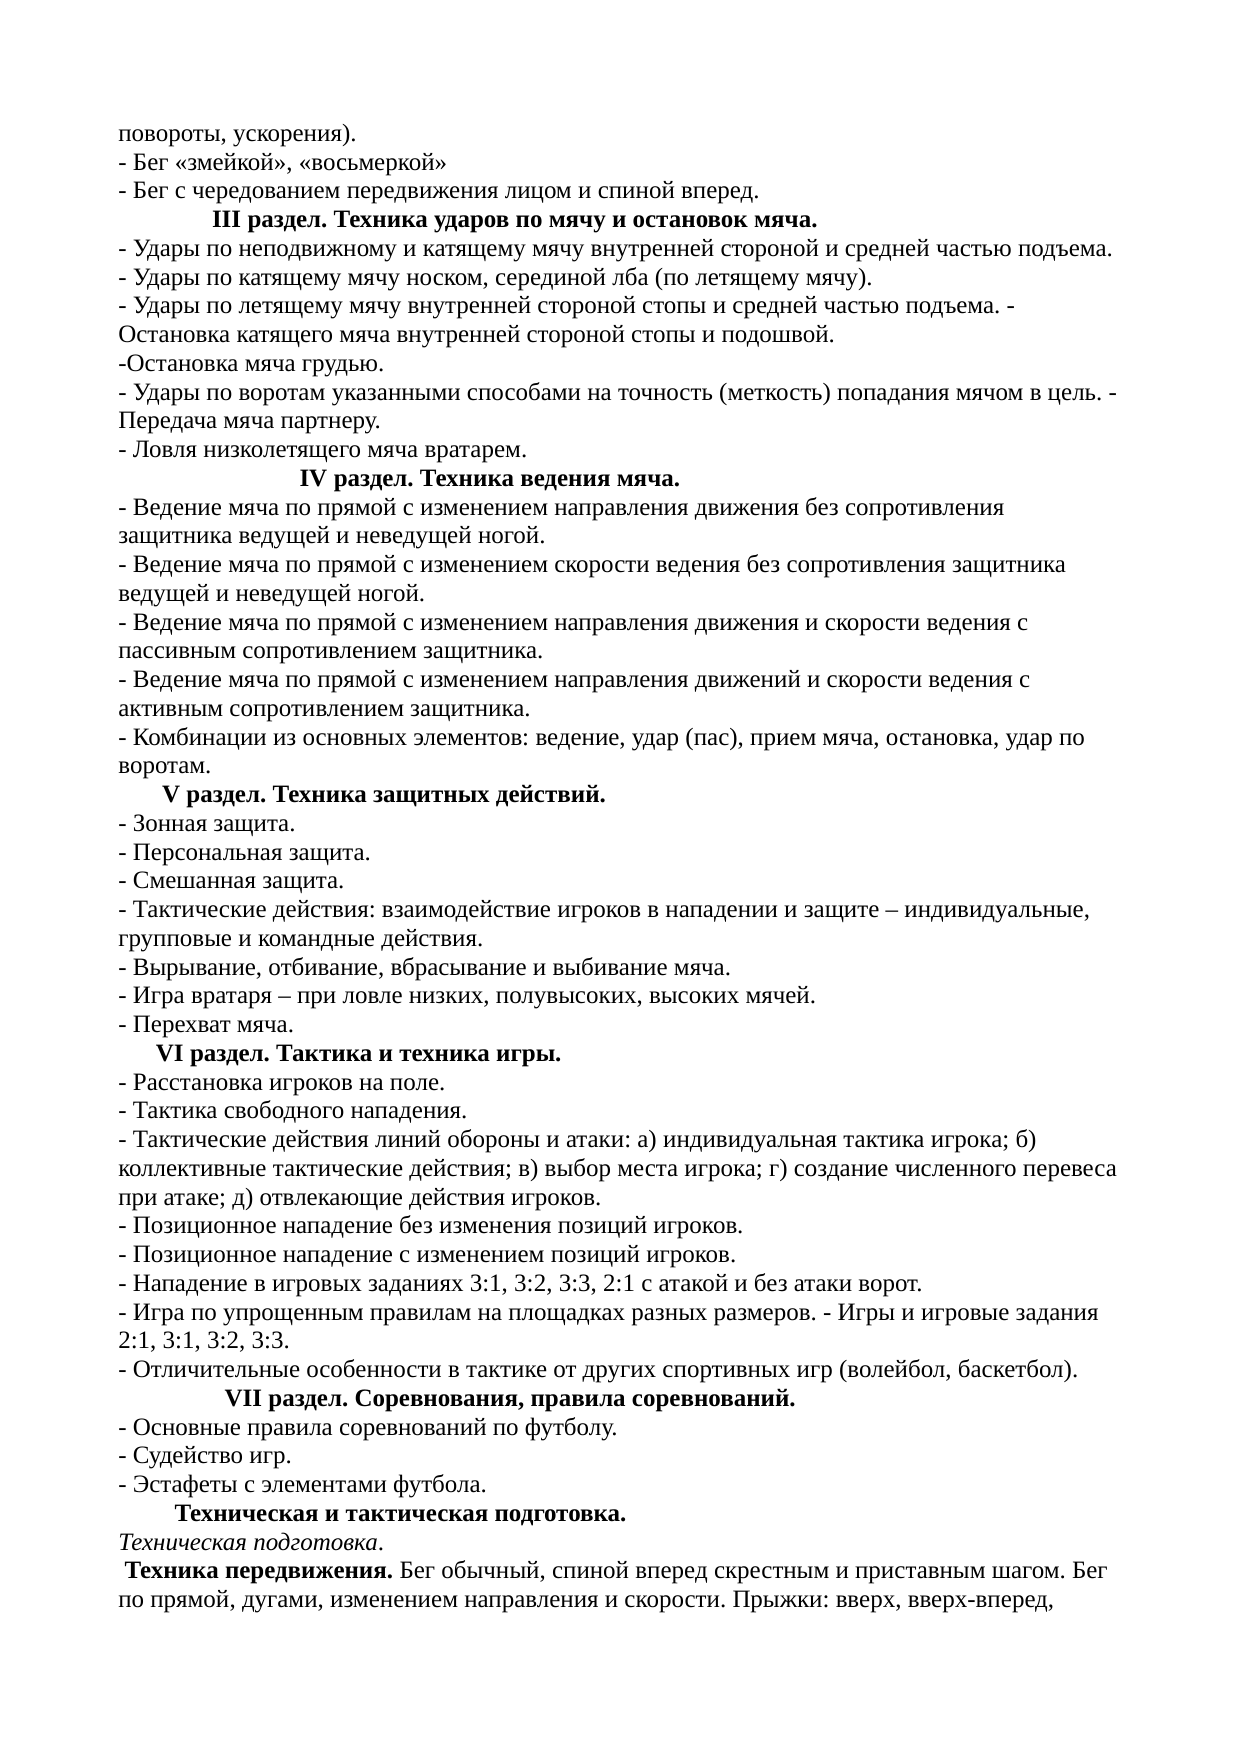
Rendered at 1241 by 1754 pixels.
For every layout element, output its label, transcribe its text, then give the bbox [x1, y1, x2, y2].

text - Позиционное нападение с изменением позиций игроков. [118, 1239, 1122, 1268]
text - Тактические действия: взаимодействие игроков в нападении и защите – индивидуальные, групповые и командные действия. [118, 894, 1122, 952]
text - Бег «змейкой», «восьмеркой» [118, 147, 1122, 176]
text VI раздел. Тактика и техника игры. [118, 1038, 1122, 1067]
text -Остановка мяча грудью. [118, 348, 1122, 377]
text Техника передвижения. Бег обычный, спиной вперед скрестным и приставным шагом. Бег по прямой, дугами, изменением направления и скорости. Прыжки: вверх, вверх-вперед, [118, 1556, 1122, 1613]
text - Перехват мяча. [118, 1009, 1122, 1038]
text - Комбинации из основных элементов: ведение, удар (пас), прием мяча, остановка, удар по воротам. [118, 722, 1122, 779]
text - Ведение мяча по прямой с изменением направления движения и скорости ведения с пассивным сопротивлением защитника. [118, 607, 1122, 664]
text - Основные правила соревнований по футболу. [118, 1412, 1122, 1441]
text - Ведение мяча по прямой с изменением направления движения без сопротивления защитника ведущей и неведущей ногой. [118, 492, 1122, 549]
text VII раздел. Соревнования, правила соревнований. [118, 1383, 1122, 1412]
text III раздел. Техника ударов по мячу и остановок мяча. [118, 204, 1122, 233]
text - Удары по летящему мячу внутренней стороной стопы и средней частью подъема. -Остановка катящего мяча внутренней стороной стопы и подошвой. [118, 291, 1122, 348]
text - Ведение мяча по прямой с изменением скорости ведения без сопротивления защитника ведущей и неведущей ногой. [118, 549, 1122, 607]
text - Ведение мяча по прямой с изменением направления движений и скорости ведения с активным сопротивлением защитника. [118, 664, 1122, 722]
text - Нападение в игровых заданиях 3:1, 3:2, 3:3, 2:1 с атакой и без атаки ворот. [118, 1268, 1122, 1297]
text Техническая подготовка. [118, 1527, 1122, 1556]
text - Игра вратаря – при ловле низких, полувысоких, высоких мячей. [118, 981, 1122, 1009]
text - Удары по неподвижному и катящему мячу внутренней стороной и средней частью подъема. - Удары по катящему мячу носком, серединой лба (по летящему мячу). [118, 233, 1122, 291]
text - Вырывание, отбивание, вбрасывание и выбивание мяча. [118, 952, 1122, 981]
text - Тактические действия линий обороны и атаки: а) индивидуальная тактика игрока; б) коллективные тактические действия; в) выбор места игрока; г) создание численного перевеса при атаке; д) отвлекающие действия игроков. [118, 1124, 1122, 1211]
text - Бег с чередованием передвижения лицом и спиной вперед. [118, 176, 1122, 204]
text - Ловля низколетящего мяча вратарем. [118, 434, 1122, 463]
text IV раздел. Техника ведения мяча. [118, 463, 1122, 492]
text - Зонная защита. [118, 808, 1122, 837]
text V раздел. Техника защитных действий. [118, 779, 1122, 808]
text - Игра по упрощенным правилам на площадках разных размеров. - Игры и игровые задания 2:1, 3:1, 3:2, 3:3. [118, 1297, 1122, 1354]
text - Судейство игр. [118, 1441, 1122, 1469]
text - Смешанная защита. [118, 866, 1122, 894]
text - Персональная защита. [118, 837, 1122, 866]
text - Расстановка игроков на поле. [118, 1067, 1122, 1096]
text - Эстафеты с элементами футбола. [118, 1469, 1122, 1498]
text Техническая и тактическая подготовка. [118, 1498, 1122, 1527]
text - Позиционное нападение без изменения позиций игроков. [118, 1211, 1122, 1239]
text - Удары по воротам указанными способами на точность (меткость) попадания мячом в цель. - Передача мяча партнеру. [118, 377, 1122, 434]
text повороты, ускорения). [118, 118, 1122, 147]
text - Тактика свободного нападения. [118, 1096, 1122, 1124]
text - Отличительные особенности в тактике от других спортивных игр (волейбол, баскетбол). [118, 1354, 1122, 1383]
